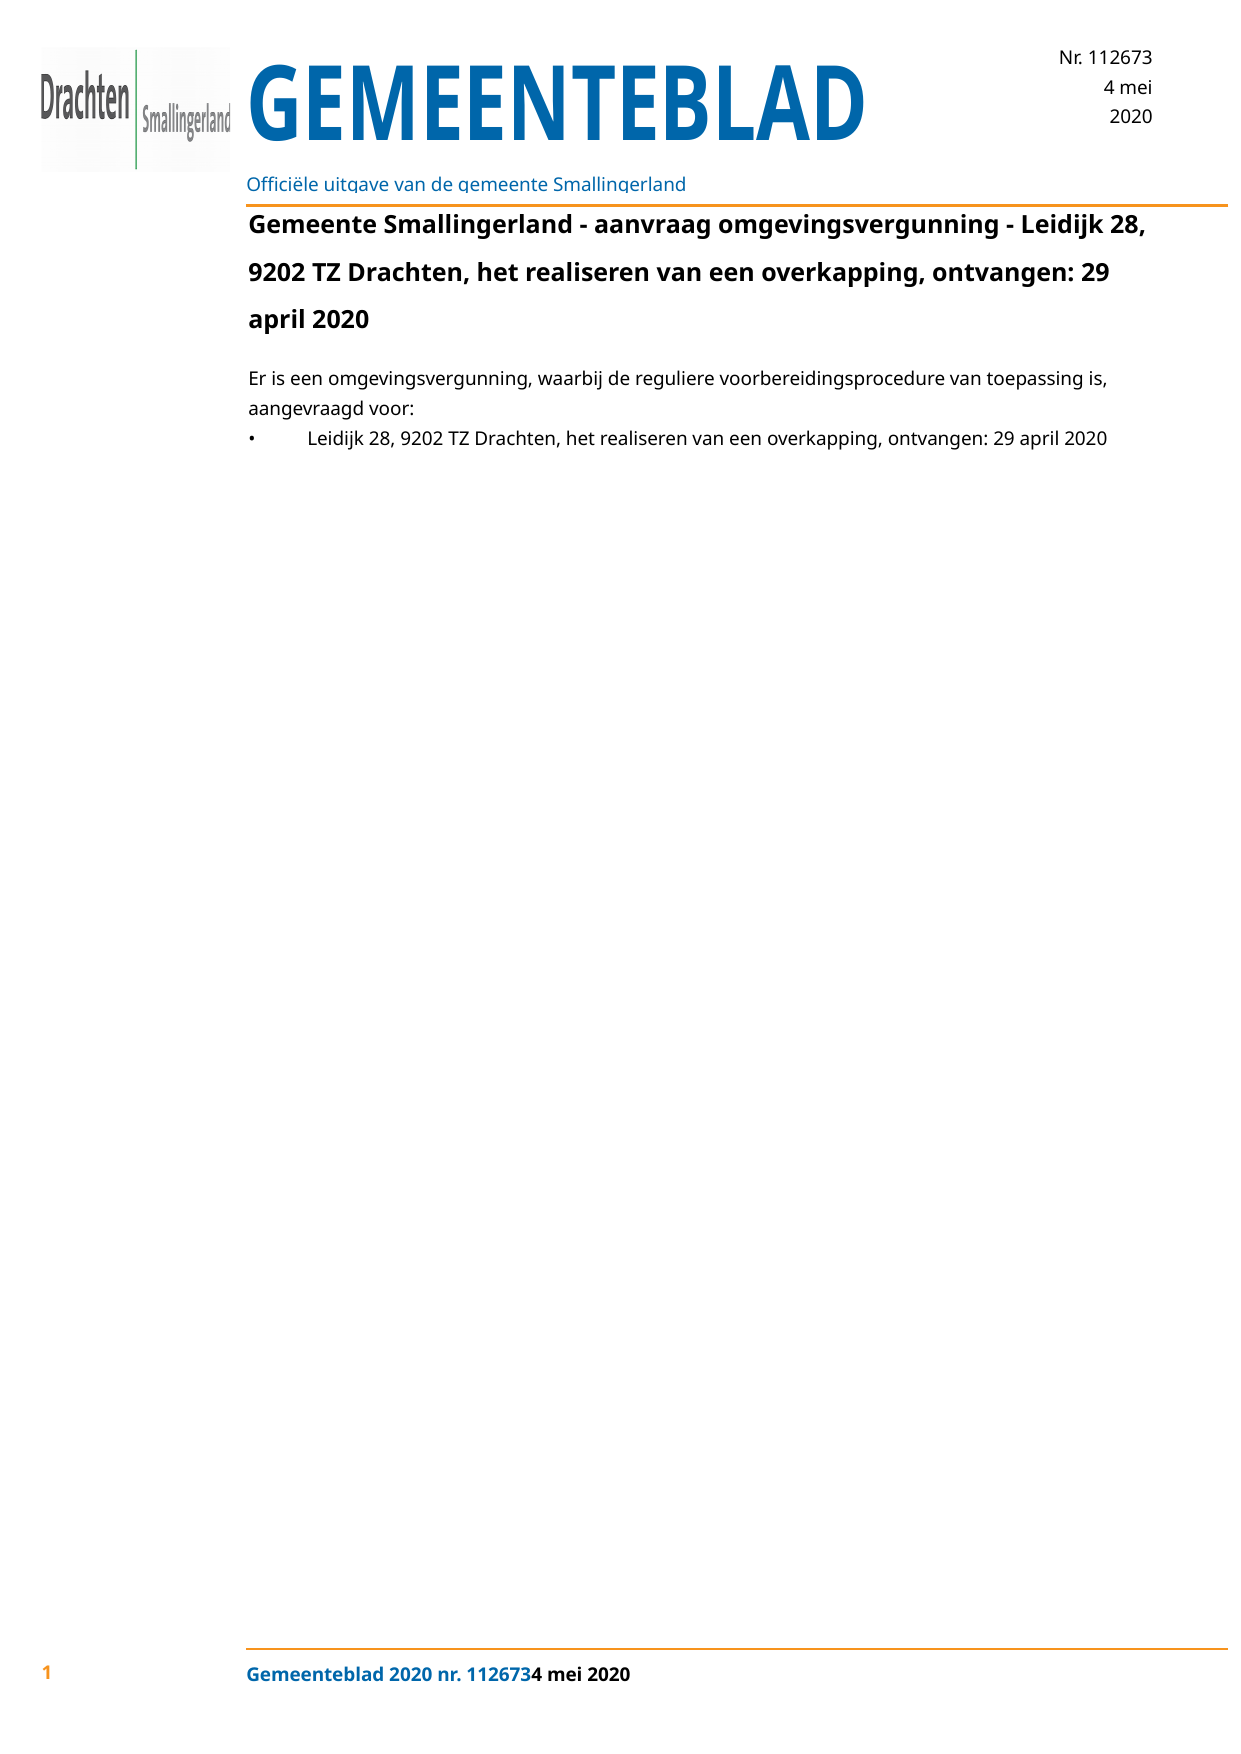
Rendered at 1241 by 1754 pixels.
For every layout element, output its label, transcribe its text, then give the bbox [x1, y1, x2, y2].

text Er is een omgevingsvergunning, waarbij de reguliere voorbereidingsprocedure van toepassing is, aangevraagd voor: [248, 366, 1152, 421]
text Gemeente Smallingerland - aanvraag omgevingsvergunning - Leidijk 28, 9202 TZ Drachten, het realiseren van een overkapping, ontvangen: 29 april 2020 [248, 207, 1152, 336]
list Leidijk 28, 9202 TZ Drachten, het realiseren van een overkapping, ontvangen: 29 april 2020 [248, 425, 1152, 450]
picture [41, 47, 231, 172]
